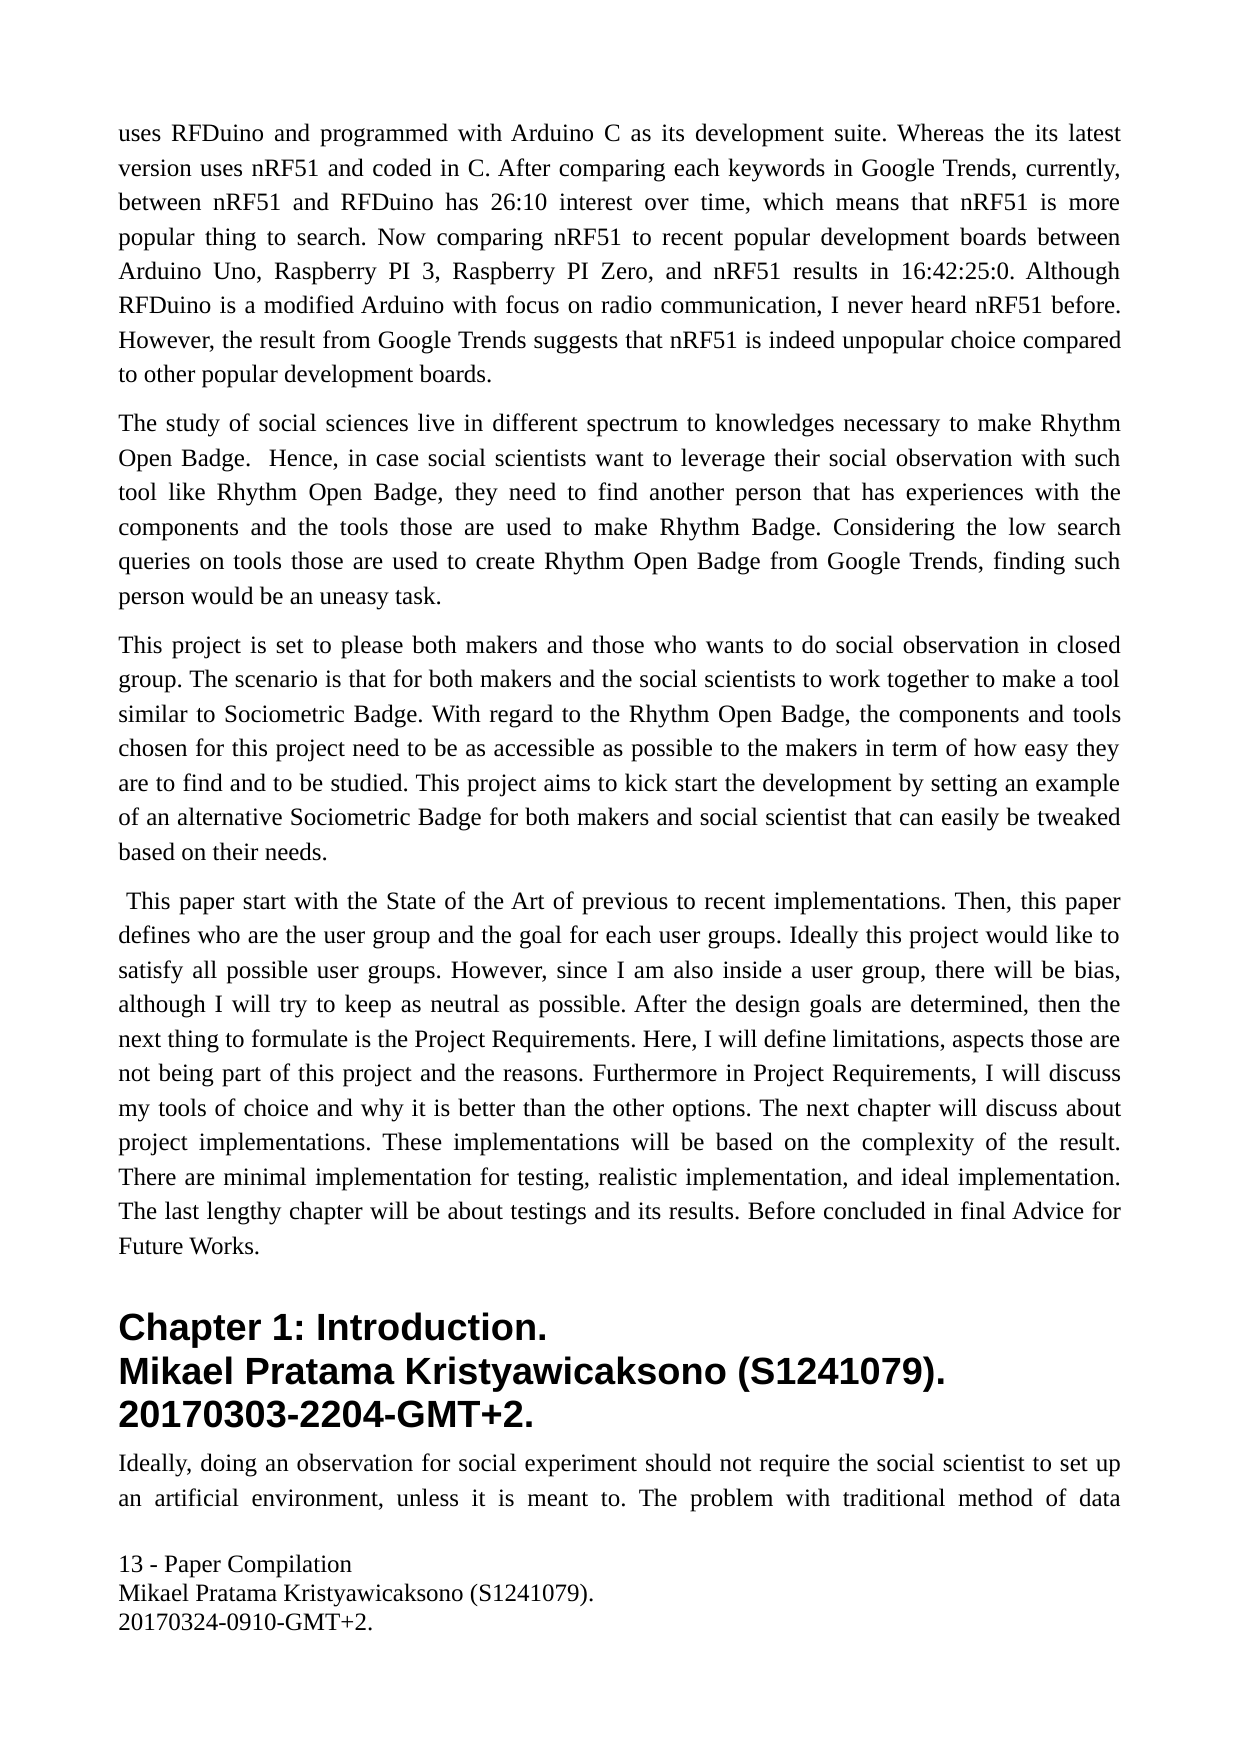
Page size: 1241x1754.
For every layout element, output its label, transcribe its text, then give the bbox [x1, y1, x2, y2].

text uses RFDuino and programmed with Arduino C as its development suite. Whereas the its latest version uses nRF51 and coded in C. After comparing each keywords in Google Trends, currently, between nRF51 and RFDuino has 26:10 interest over time, which means that nRF51 is more popular thing to search. Now comparing nRF51 to recent popular development boards between Arduino Uno, Raspberry PI 3, Raspberry PI Zero, and nRF51 results in 16:42:25:0. Although RFDuino is a modified Arduino with focus on radio communication, I never heard nRF51 before. However, the result from Google Trends suggests that nRF51 is indeed unpopular choice compared to other popular development boards. [118, 118, 1122, 388]
text Ideally, doing an observation for social experiment should not require the social scientist to set up an artificial environment, unless it is meant to. The problem with traditional method of data [118, 1448, 1122, 1511]
text This paper start with the State of the Art of previous to recent implementations. Then, this paper defines who are the user group and the goal for each user groups. Ideally this project would like to satisfy all possible user groups. However, since I am also inside a user group, there will be bias, although I will try to keep as neutral as possible. After the design goals are determined, then the next thing to formulate is the Project Requirements. Here, I will define limitations, aspects those are not being part of this project and the reasons. Furthermore in Project Requirements, I will discuss my tools of choice and why it is better than the other options. The next chapter will discuss about project implementations. These implementations will be based on the complexity of the result. There are minimal implementation for testing, realistic implementation, and ideal implementation. The last lengthy chapter will be about testings and its results. Before concluded in final Advice for Future Works. [118, 886, 1122, 1259]
subtitle Chapter 1: Introduction. Mikael Pratama Kristyawicaksono (S1241079). 20170303-2204-GMT+2. [118, 1305, 1122, 1436]
text This project is set to please both makers and those who wants to do social observation in closed group. The scenario is that for both makers and the social scientists to work together to make a tool similar to Sociometric Badge. With regard to the Rhythm Open Badge, the components and tools chosen for this project need to be as accessible as possible to the makers in term of how easy they are to find and to be studied. This project aims to kick start the development by setting an example of an alternative Sociometric Badge for both makers and social scientist that can easily be tweaked based on their needs. [118, 630, 1122, 866]
text The study of social sciences live in different spectrum to knowledges necessary to make Rhythm Open Badge. Hence, in case social scientists want to leverage their social observation with such tool like Rhythm Open Badge, they need to find another person that has experiences with the components and the tools those are used to make Rhythm Badge. Considering the low search queries on tools those are used to create Rhythm Open Badge from Google Trends, finding such person would be an uneasy task. [118, 408, 1122, 610]
